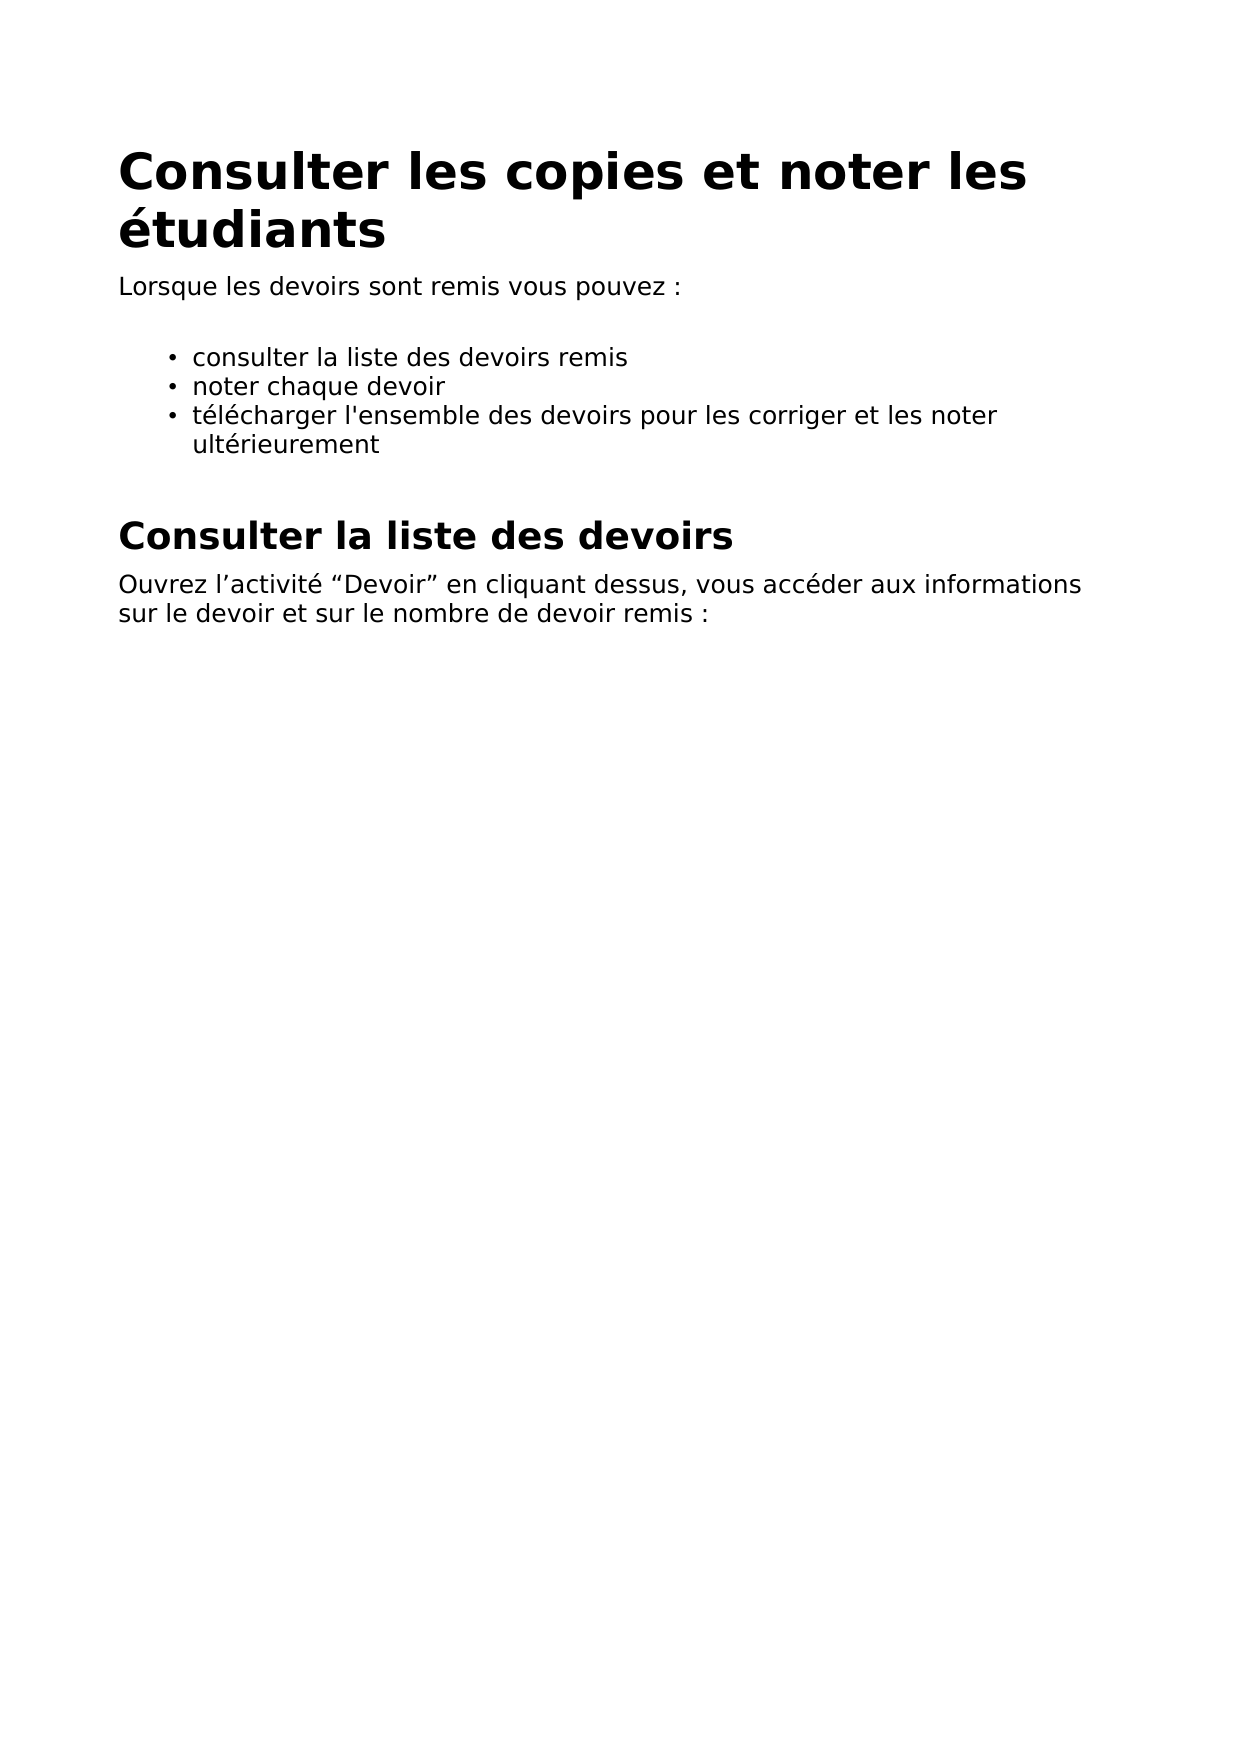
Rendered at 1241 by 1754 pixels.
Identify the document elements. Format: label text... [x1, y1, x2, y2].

subtitle Consulter les copies et noter les étudiants [118, 143, 1122, 259]
list télécharger l'ensemble des devoirs pour les corriger et les noter ultérieurement [177, 402, 1122, 460]
subtitle Consulter la liste des devoirs [118, 514, 1122, 558]
text Lorsque les devoirs sont remis vous pouvez : [118, 272, 1122, 301]
list consulter la liste des devoirs remis [177, 343, 1122, 372]
text Ouvrez l’activité “Devoir” en cliquant dessus, vous accéder aux informations sur le devoir et sur le nombre de devoir remis : [118, 571, 1122, 629]
list noter chaque devoir [177, 372, 1122, 402]
